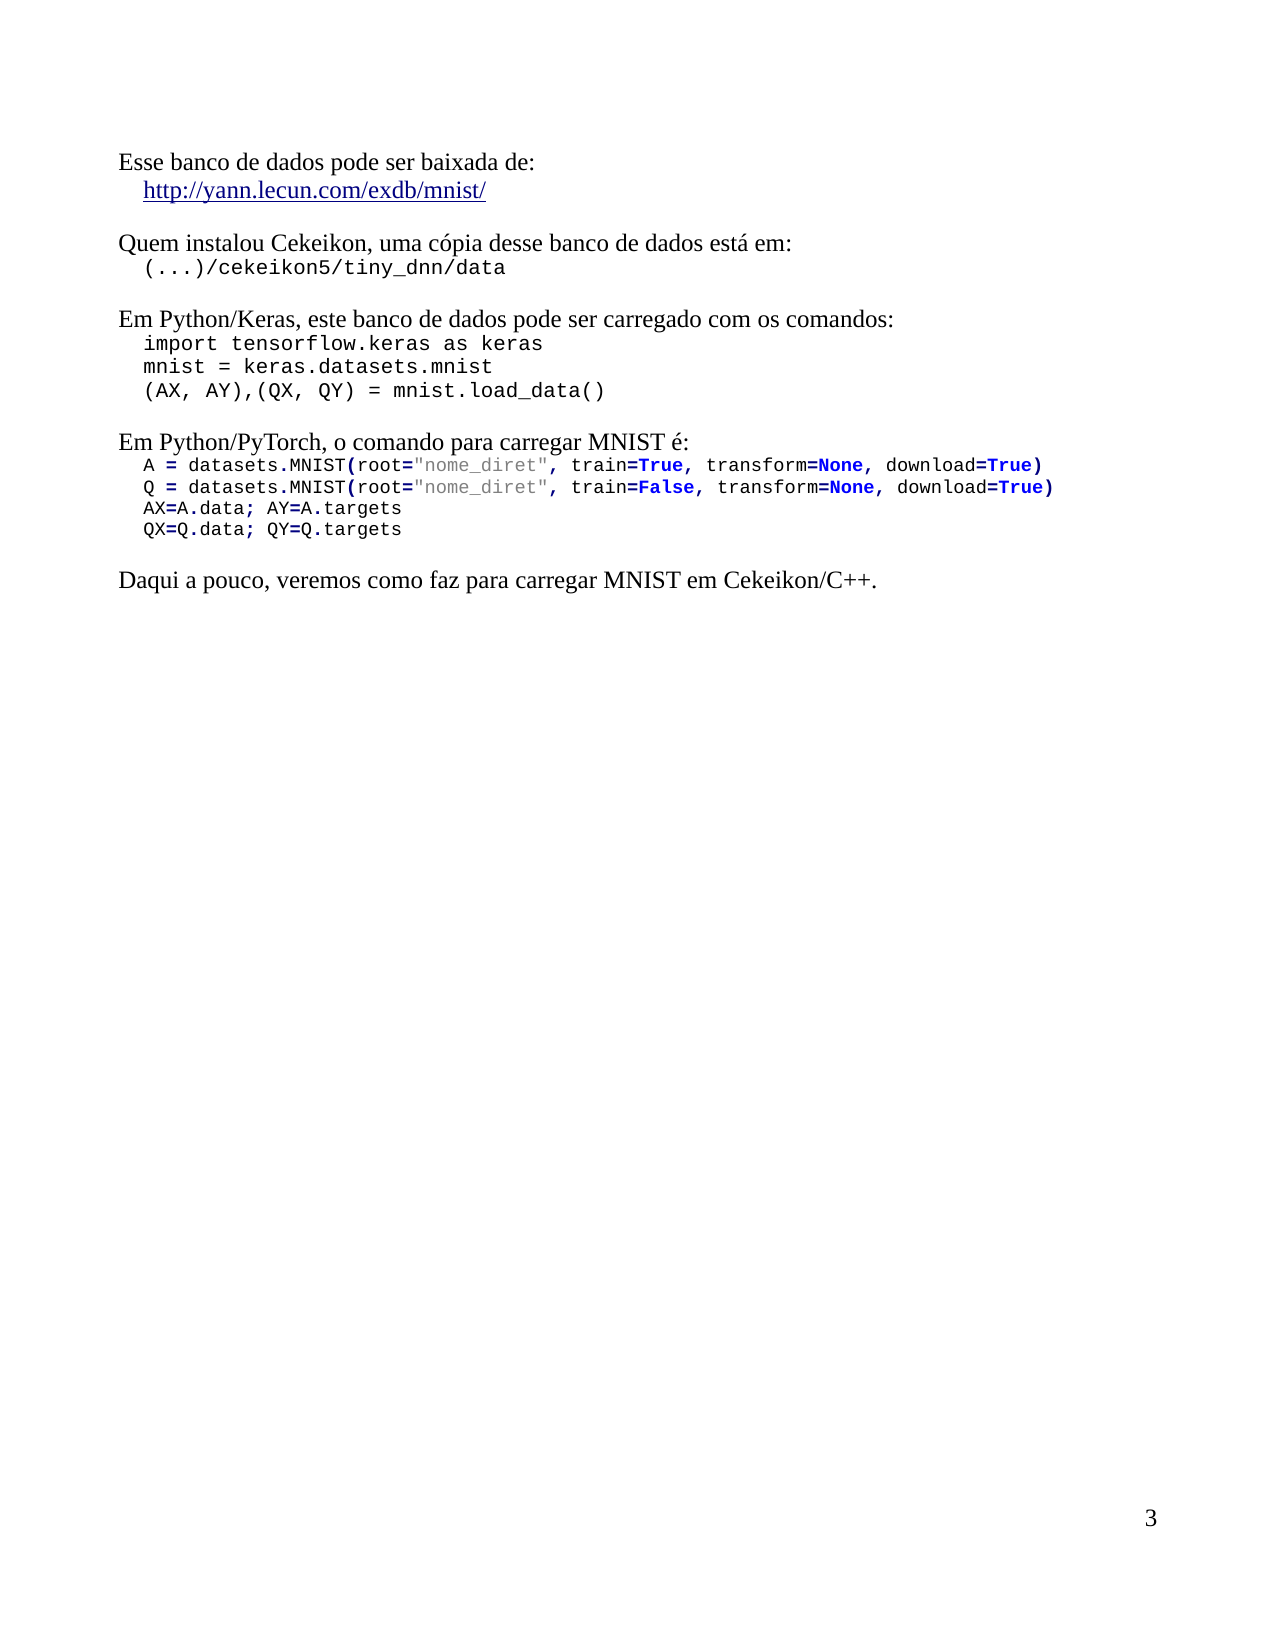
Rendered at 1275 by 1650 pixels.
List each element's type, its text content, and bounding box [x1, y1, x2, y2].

text Em Python/Keras, este banco de dados pode ser carregado com os comandos: [118, 304, 1157, 333]
text (...)/cekeikon5/tiny_dnn/data [118, 257, 1157, 280]
text AX=A.data; AY=A.targets [118, 499, 1157, 520]
text Em Python/PyTorch, o comando para carregar MNIST é: [118, 427, 1157, 456]
text Daqui a pouco, veremos como faz para carregar MNIST em Cekeikon/C++. [118, 565, 1157, 593]
text A = datasets.MNIST(root="nome_diret", train=True, transform=None, download=True) [118, 456, 1157, 477]
text import tensorflow.keras as keras [118, 333, 1157, 356]
text (AX, AY),(QX, QY) = mnist.load_data() [118, 380, 1157, 404]
text mnist = keras.datasets.mnist [118, 356, 1157, 380]
text Esse banco de dados pode ser baixada de: [118, 147, 1157, 176]
text QX=Q.data; QY=Q.targets [118, 520, 1157, 541]
text Q = datasets.MNIST(root="nome_diret", train=False, transform=None, download=True) [118, 477, 1157, 499]
text http://yann.lecun.com/exdb/mnist/ [118, 176, 1157, 204]
text Quem instalou Cekeikon, uma cópia desse banco de dados está em: [118, 228, 1157, 257]
